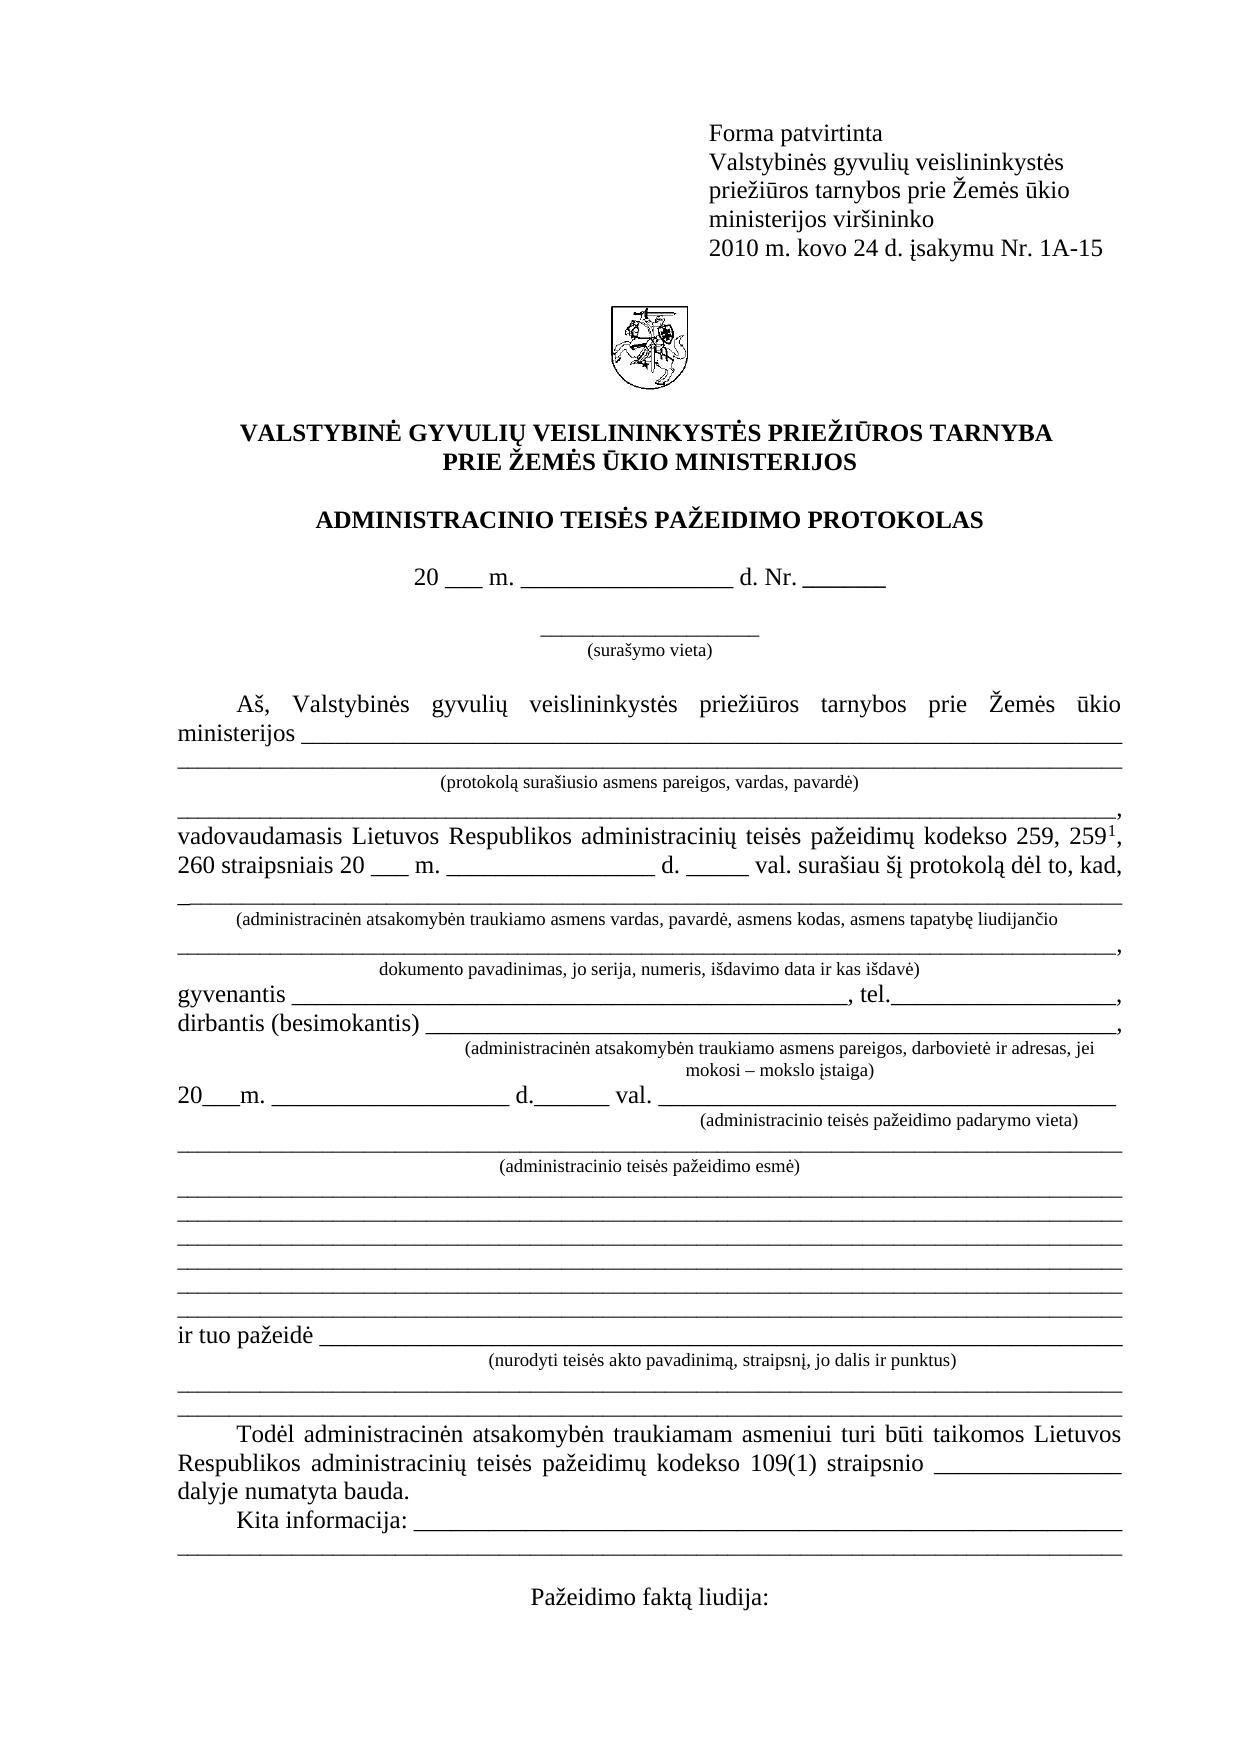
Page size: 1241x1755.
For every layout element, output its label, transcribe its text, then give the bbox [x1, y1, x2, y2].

text Aš, Valstybinės gyvulių veislininkystės priežiūros tarnybos prie Žemės ūkio ministerijos [177, 689, 1122, 747]
text Pažeidimo faktą liudija: [177, 1582, 1122, 1611]
text _ [177, 1296, 1122, 1317]
text _ [177, 1534, 1122, 1555]
text _ , [177, 929, 1122, 958]
text 2010 m. kovo 24 d. įsakymu Nr. 1A-15 [177, 233, 1122, 262]
text _ [177, 1176, 1122, 1197]
text Valstybinės gyvulių veislininkystės [177, 147, 1122, 176]
text (surašymo vieta) [177, 639, 1122, 661]
text 20___m. ___________________ d.______ val. [177, 1080, 1122, 1109]
text _ [177, 1200, 1122, 1221]
text dokumento pavadinimas, jo serija, numeris, išdavimo data ir kas išdavė) [177, 958, 1122, 979]
text ir tuo pažeidė [177, 1320, 1122, 1349]
text _____________________ [177, 615, 1122, 639]
text _ [177, 1395, 1122, 1416]
text (nurodyti teisės akto pavadinimą, straipsnį, jo dalis ir punktus) [323, 1349, 1122, 1371]
text _ [177, 1224, 1122, 1245]
text _ [177, 1248, 1122, 1269]
text _ , [177, 793, 1122, 821]
text _ [177, 1371, 1122, 1392]
text 20 ___ m. _________________ d. Nr. ________ [177, 562, 1122, 591]
text ADMINISTRACINIO TEISĖS PAŽEIDIMO PROTOKOLAS [177, 505, 1122, 533]
text priežiūros tarnybos prie Žemės ūkio [177, 176, 1122, 204]
text Todėl administracinėn atsakomybėn traukiamam asmeniui turi būti taikomos Lietuvos Respublikos administracinių teisės pažeidimų kodekso 109(1) straipsnio _______________ dalyje numatyta bauda. [177, 1419, 1122, 1505]
text (herbas) [177, 286, 1122, 390]
text _ [177, 879, 1122, 904]
text dirbantis (besimokantis) , [177, 1008, 1122, 1037]
text (administracinio teisės pažeidimo padarymo vieta) [656, 1109, 1122, 1130]
text gyvenantis , tel.__________________, [177, 979, 1122, 1008]
text Forma patvirtinta [702, 118, 1122, 147]
text VALSTYBINĖ GYVULIŲ VEISLININKYSTĖS PRIEŽIŪROS TARNYBA [177, 418, 1122, 447]
text _ [177, 747, 1122, 768]
text ministerijos viršininko [177, 204, 1122, 233]
text vadovaudamasis Lietuvos Respublikos administracinių teisės pažeidimų kodekso 259, 2591, 260 straipsniais 20 ___ m. d. _____ val. surašiau šį protokolą dėl to, kad, [177, 821, 1122, 879]
text _ [177, 1130, 1122, 1152]
text (administracinio teisės pažeidimo esmė) [177, 1154, 1122, 1176]
text PRIE ŽEMĖS ŪKIO MINISTERIJOS [177, 447, 1122, 476]
text (protokolą surašiusio asmens pareigos, vardas, pavardė) [177, 771, 1122, 793]
text (administracinėn atsakomybėn traukiamo asmens pareigos, darbovietė ir adresas, jei mokosi – mokslo įstaiga) [438, 1037, 1122, 1080]
text (administracinėn atsakomybėn traukiamo asmens vardas, pavardė, asmens kodas, asmens tapatybę liudijančio [177, 908, 1122, 929]
text _ [177, 1272, 1122, 1293]
text Kita informacija: [177, 1505, 1122, 1534]
